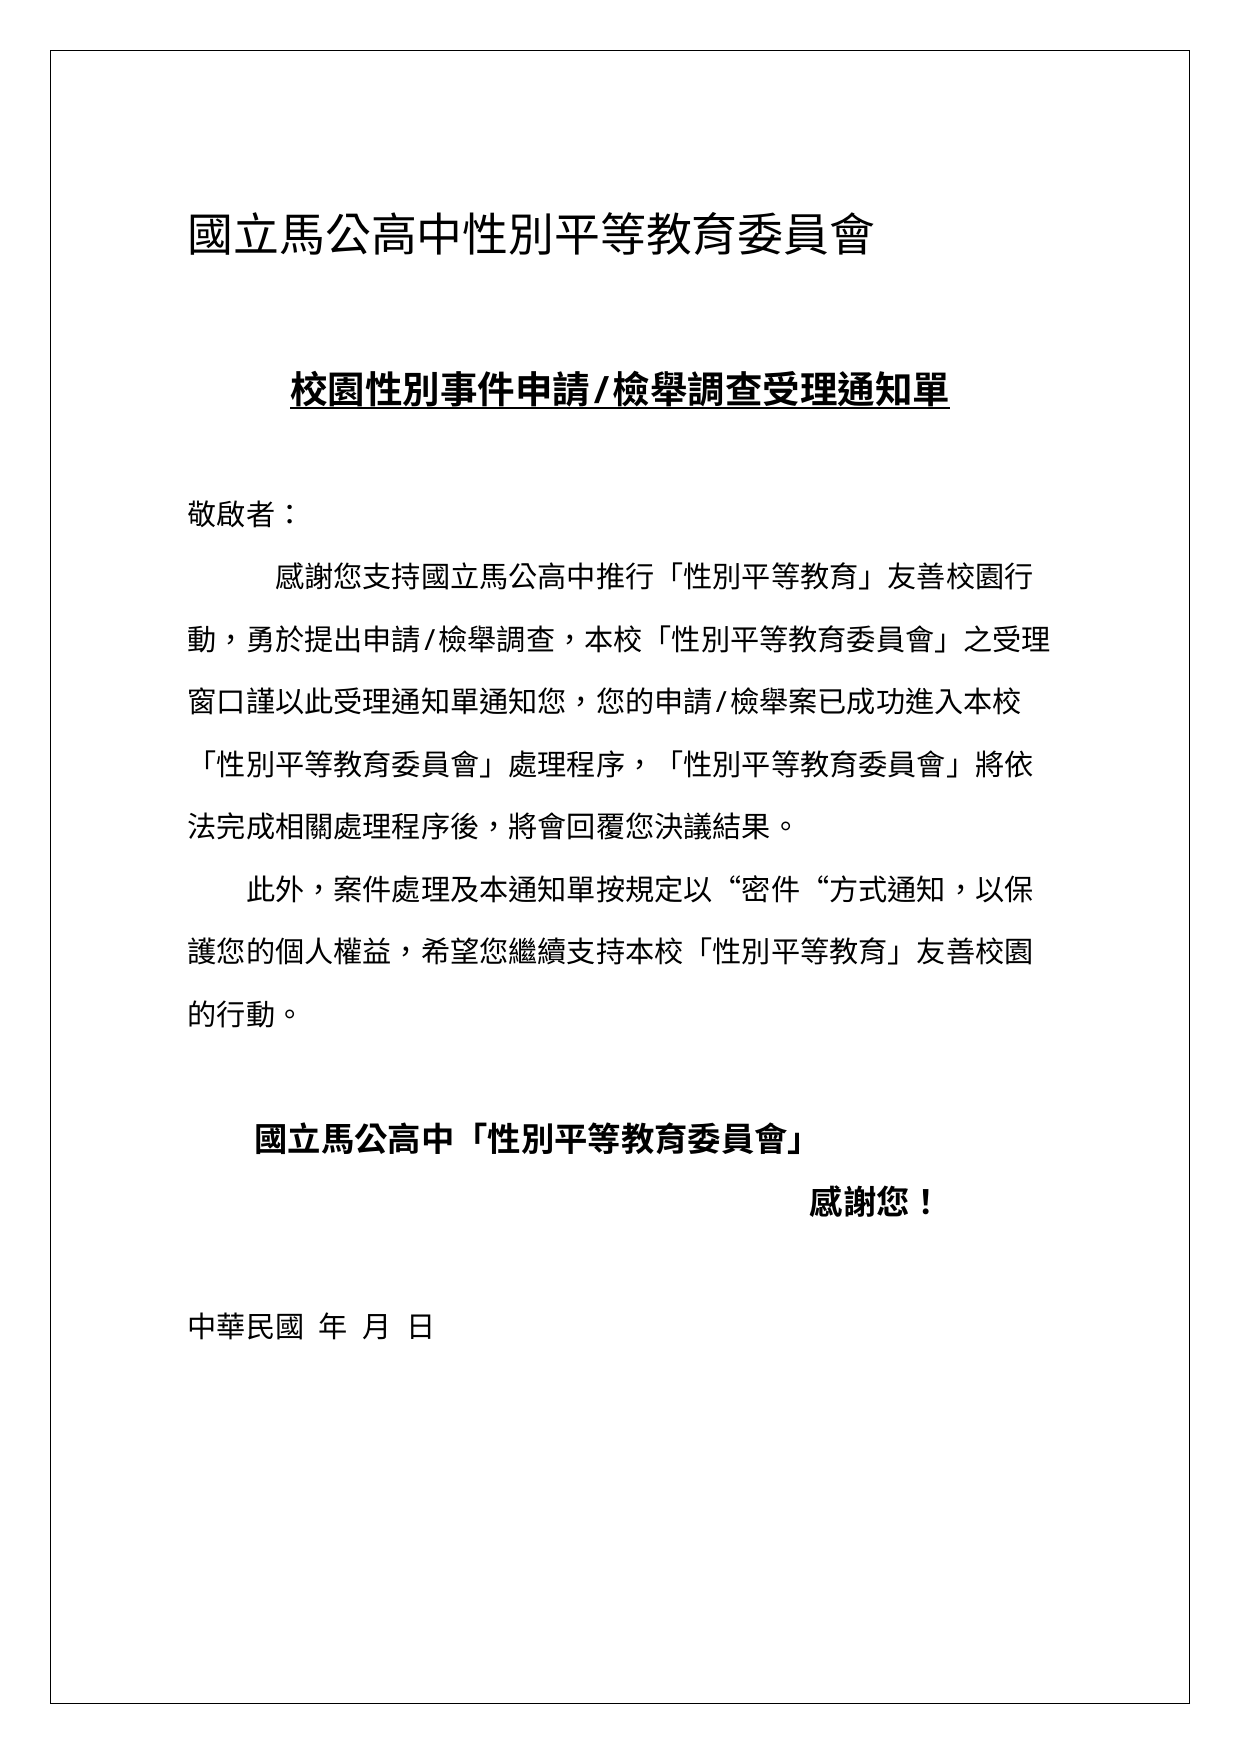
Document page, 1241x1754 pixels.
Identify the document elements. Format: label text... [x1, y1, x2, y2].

text 校園性別事件申請/檢舉調查受理通知單 [187, 346, 1053, 408]
text 敬啟者： [187, 471, 1053, 533]
text 此外，案件處理及本通知單按規定以“密件“方式通知，以保護您的個人權益，希望您繼續支持本校「性別平等教育」友善校園的行動。 [187, 846, 1053, 1033]
text 國立馬公高中「性別平等教育委員會」 [187, 1096, 1053, 1158]
text 感謝您！ [187, 1158, 1053, 1221]
text 國立馬公高中性別平等教育委員會 [187, 158, 1053, 283]
text 感謝您支持國立馬公高中推行「性別平等教育」友善校園行動，勇於提出申請/檢舉調查，本校「性別平等教育委員會」之受理窗口謹以此受理通知單通知您，您的申請/檢舉案已成功進入本校「性別平等教育委員會」處理程序，「性別平等教育委員會」將依法完成相關處理程序後，將會回覆您決議結果。 [187, 533, 1053, 846]
text 中華民國 年 月 日 [187, 1283, 1053, 1346]
